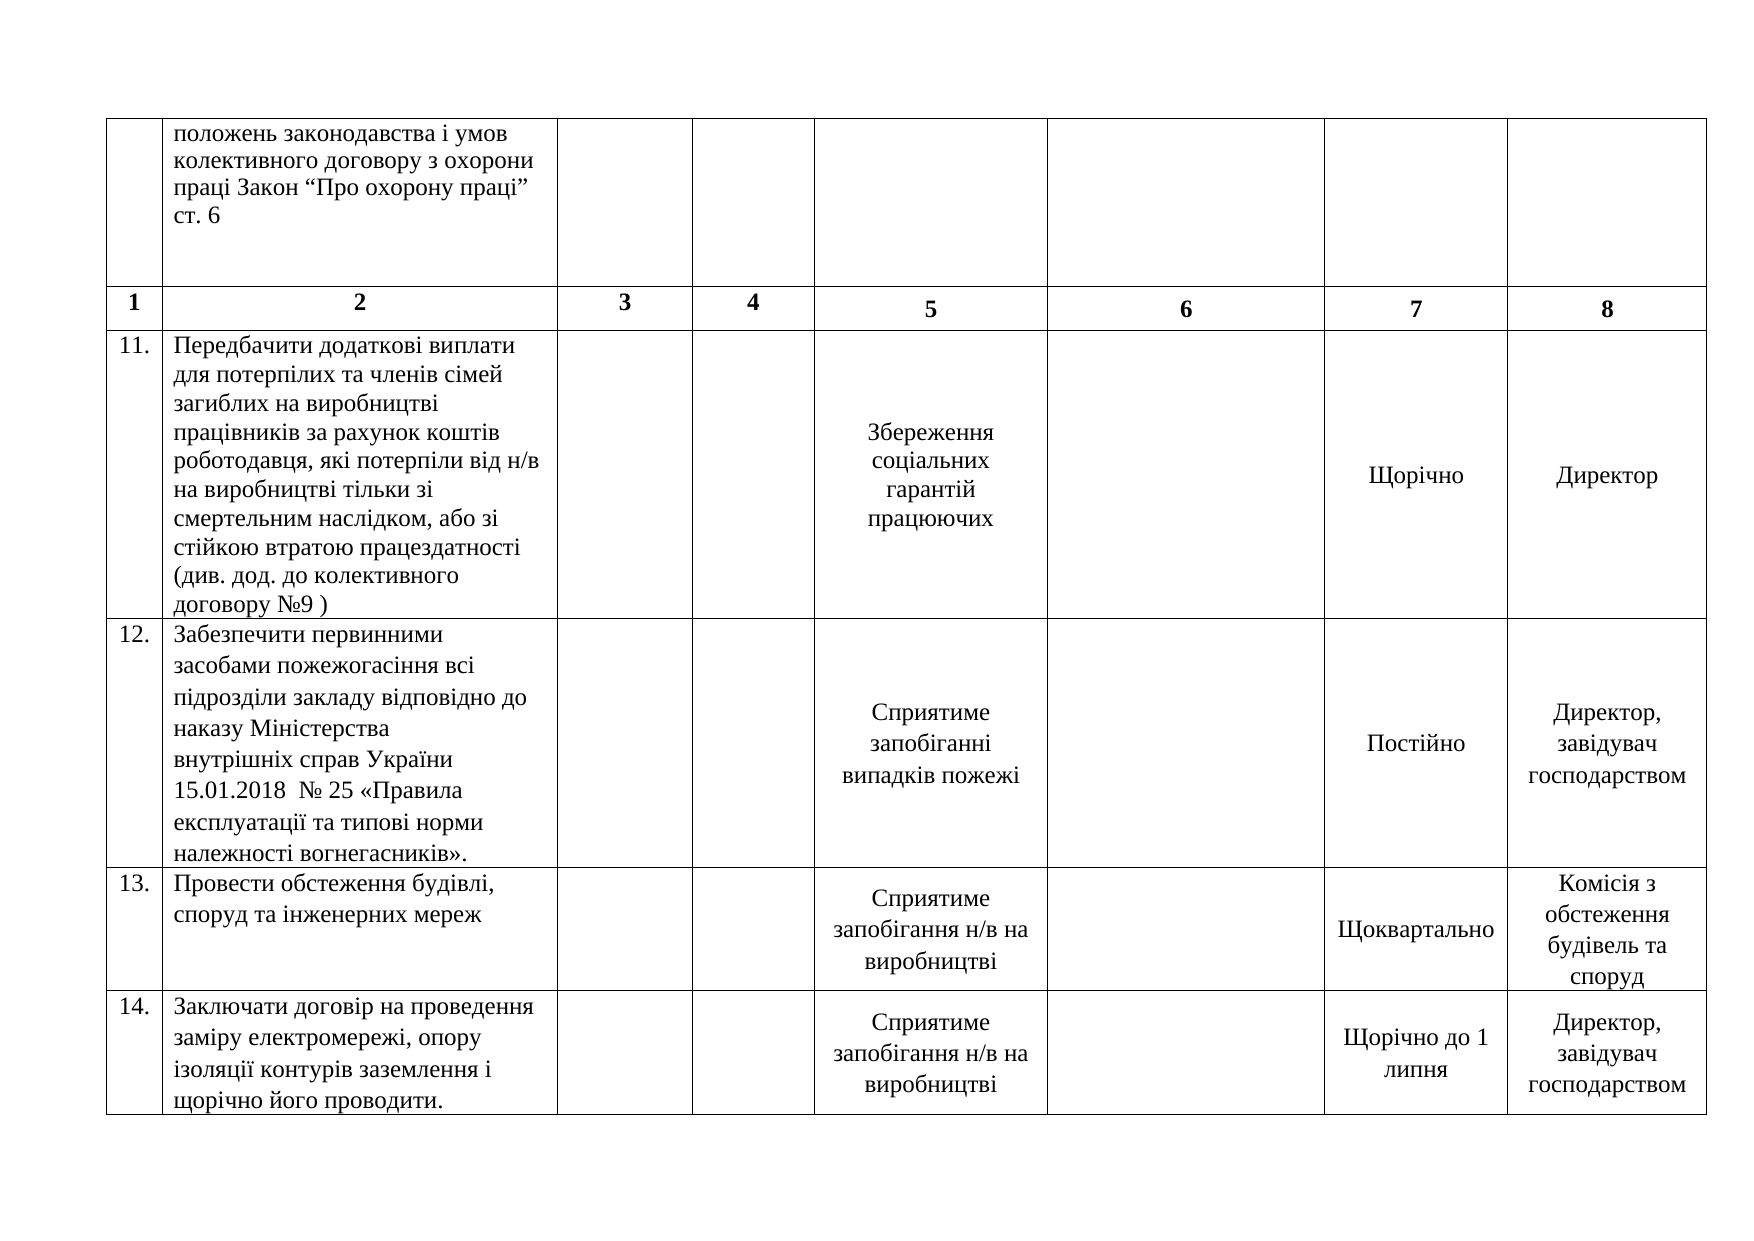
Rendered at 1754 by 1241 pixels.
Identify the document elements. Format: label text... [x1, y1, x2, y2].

table_cell Сприятиме запобіганні випадків пожежі [815, 619, 1047, 867]
table_cell [558, 991, 692, 1114]
table_cell Сприятиме запобігання н/в на виробництві [815, 868, 1047, 990]
table_cell [1325, 119, 1507, 286]
table_cell 13. [107, 868, 162, 990]
table_cell 6 [1048, 287, 1324, 329]
table_cell Комісія з обстеження будівель та споруд [1508, 868, 1706, 990]
table_cell Щоквартально [1325, 868, 1507, 990]
table_cell [1048, 331, 1324, 618]
table_cell [693, 119, 814, 286]
table_cell [693, 331, 814, 618]
table_cell [558, 119, 692, 286]
table_cell [1048, 619, 1324, 867]
table_cell Щорічно до 1 липня [1325, 991, 1507, 1114]
table_cell Директор [1508, 331, 1706, 618]
table_cell [1048, 119, 1324, 286]
table_cell 1 [107, 287, 162, 329]
table_cell [107, 119, 162, 286]
table_cell Передбачити додаткові виплати для потерпілих та членів сімей загиблих на виробництві працівників за рахунок коштів роботодавця, які потерпіли від н/в на виробництві тільки зі смертельним наслідком, або зі стійкою втратою працездатності (див. дод. до колективного договору №9 ) [163, 331, 557, 618]
table_cell Постійно [1325, 619, 1507, 867]
table_cell Сприятиме запобігання н/в на виробництві [815, 991, 1047, 1114]
table_cell Збереження соціальних гарантій працюючих [815, 331, 1047, 618]
table_cell [558, 868, 692, 990]
table_cell 3 [558, 287, 692, 329]
table_cell положень законодавства і умов колективного договору з охорони праці Закон “Про охорону праці” ст. 6 [163, 119, 557, 286]
table_cell 2 [163, 287, 557, 329]
table_cell 5 [815, 287, 1047, 329]
table_cell [558, 331, 692, 618]
table_cell 12. [107, 619, 162, 867]
table_cell 14. [107, 991, 162, 1114]
table_cell Щорічно [1325, 331, 1507, 618]
table_cell [1508, 119, 1706, 286]
table_cell Директор, завідувач господарством [1508, 619, 1706, 867]
table_cell Забезпечити первинними засобами пожежогасіння всі підрозділи закладу відповідно до наказу Міністерства внутрішніх справ України 15.01.2018 № 25 «Правила експлуатації та типові норми належності вогнегасників». [163, 619, 557, 867]
table_cell [1048, 868, 1324, 990]
table_cell [693, 868, 814, 990]
table_cell 11. [107, 331, 162, 618]
table_cell 4 [693, 287, 814, 329]
table_cell 8 [1508, 287, 1706, 329]
table_cell [1048, 991, 1324, 1114]
table_cell Директор, завідувач господарством [1508, 991, 1706, 1114]
table_cell Провести обстеження будівлі, споруд та інженерних мереж [163, 868, 557, 990]
table_cell [558, 619, 692, 867]
table_cell [815, 119, 1047, 286]
table_cell [693, 619, 814, 867]
table_cell 7 [1325, 287, 1507, 329]
table_cell [693, 991, 814, 1114]
table_cell Заключати договір на проведення заміру електромережі, опору ізоляції контурів заземлення і щорічно його проводити. [163, 991, 557, 1114]
